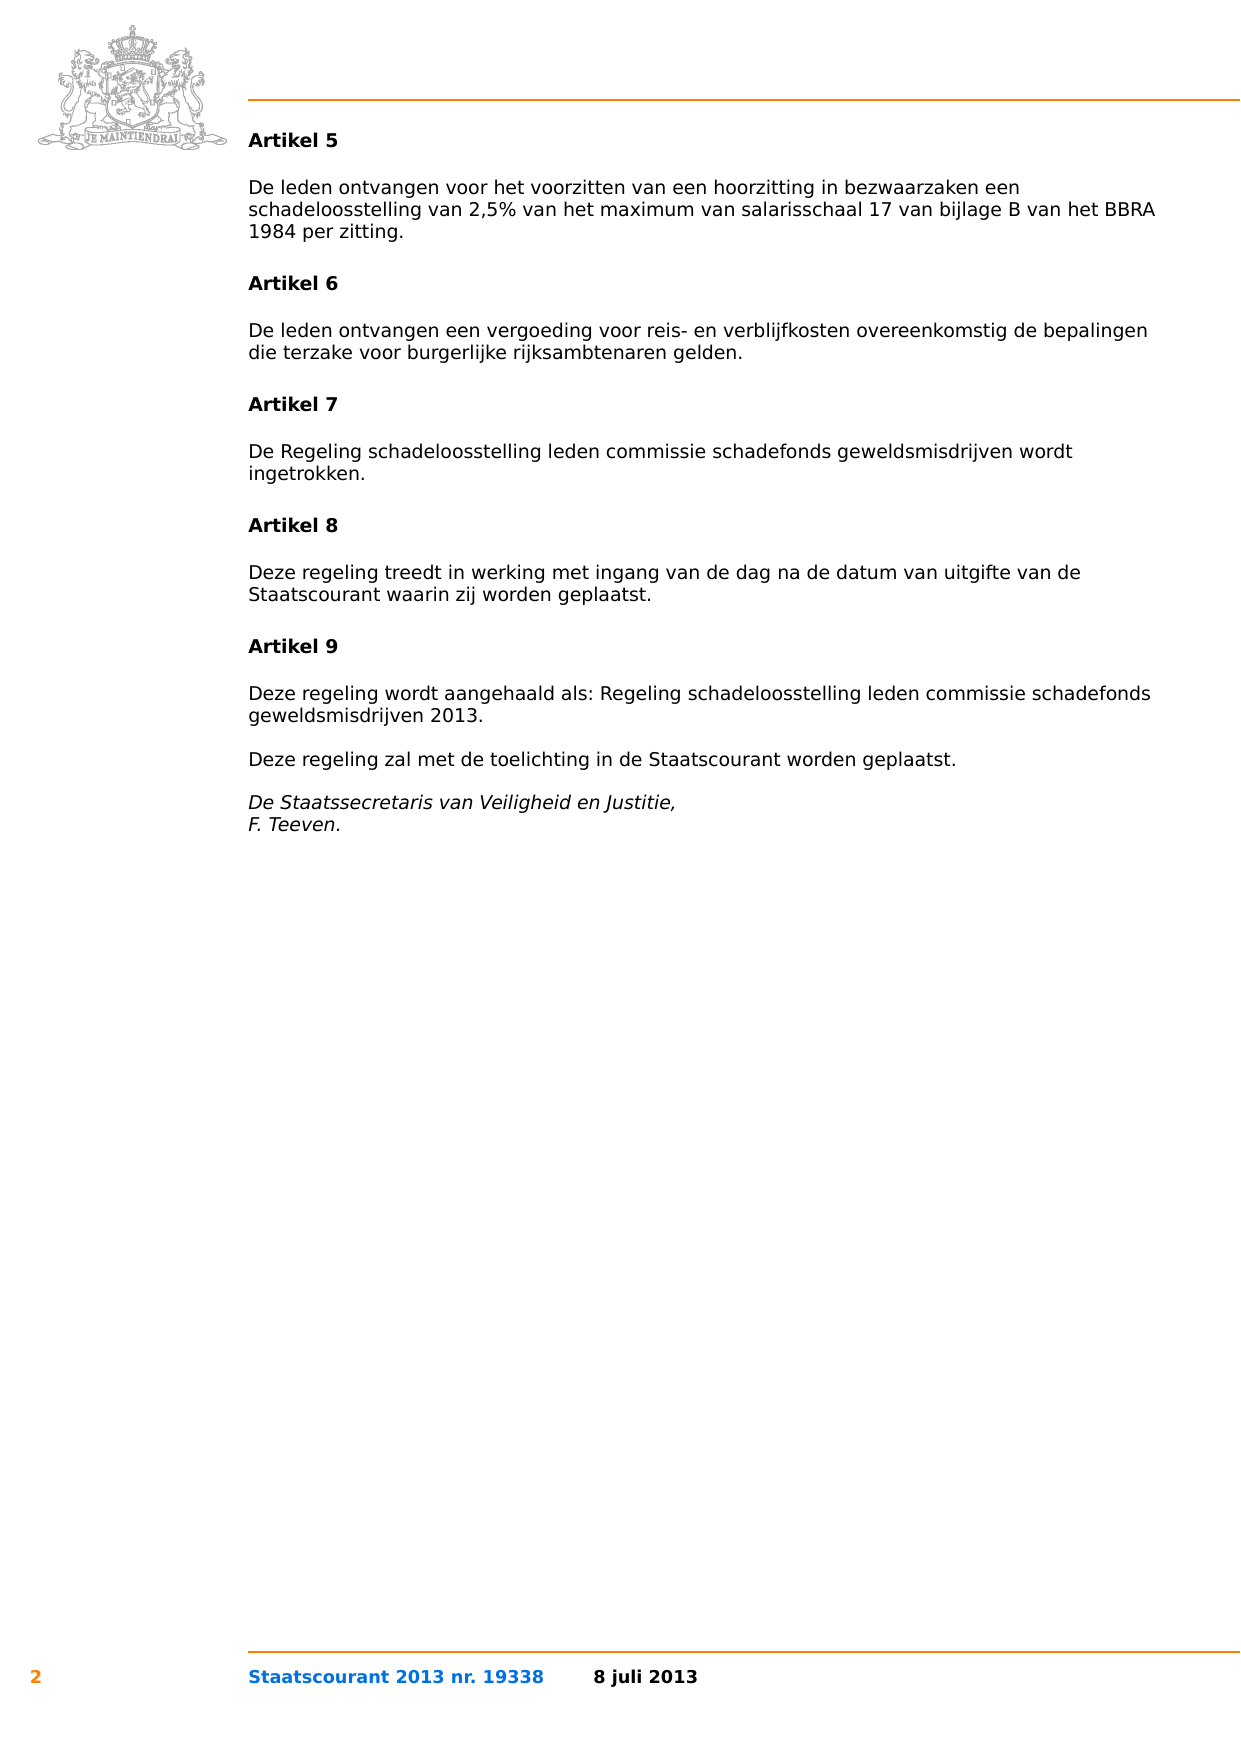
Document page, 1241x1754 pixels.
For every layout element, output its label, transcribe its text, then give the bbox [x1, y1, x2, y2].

text De leden ontvangen een vergoeding voor reis- en verblijfkosten overeenkomstig de bepalingen die terzake voor burgerlijke rijksambtenaren gelden. [248, 320, 1163, 364]
subtitle Artikel 6 [248, 273, 1163, 295]
text Deze regeling treedt in werking met ingang van de dag na de datum van uitgifte van de Staatscourant waarin zij worden geplaatst. [248, 562, 1163, 606]
text Deze regeling zal met de toelichting in de Staatscourant worden geplaatst. [248, 748, 1163, 770]
subtitle Artikel 5 [248, 130, 1163, 152]
text De Regeling schadeloosstelling leden commissie schadefonds geweldsmisdrijven wordt ingetrokken. [248, 441, 1163, 485]
text Deze regeling wordt aangehaald als: Regeling schadeloosstelling leden commissie schadefonds geweldsmisdrijven 2013. [248, 683, 1163, 727]
subtitle Artikel 7 [248, 394, 1163, 416]
text De Staatssecretaris van Veiligheid en Justitie, F. Teeven. [248, 792, 1163, 836]
text De leden ontvangen voor het voorzitten van een hoorzitting in bezwaarzaken een schadeloosstelling van 2,5% van het maximum van salarisschaal 17 van bijlage B van het BBRA 1984 per zitting. [248, 177, 1163, 243]
picture [38, 25, 227, 150]
subtitle Artikel 8 [248, 515, 1163, 537]
subtitle Artikel 9 [248, 636, 1163, 658]
